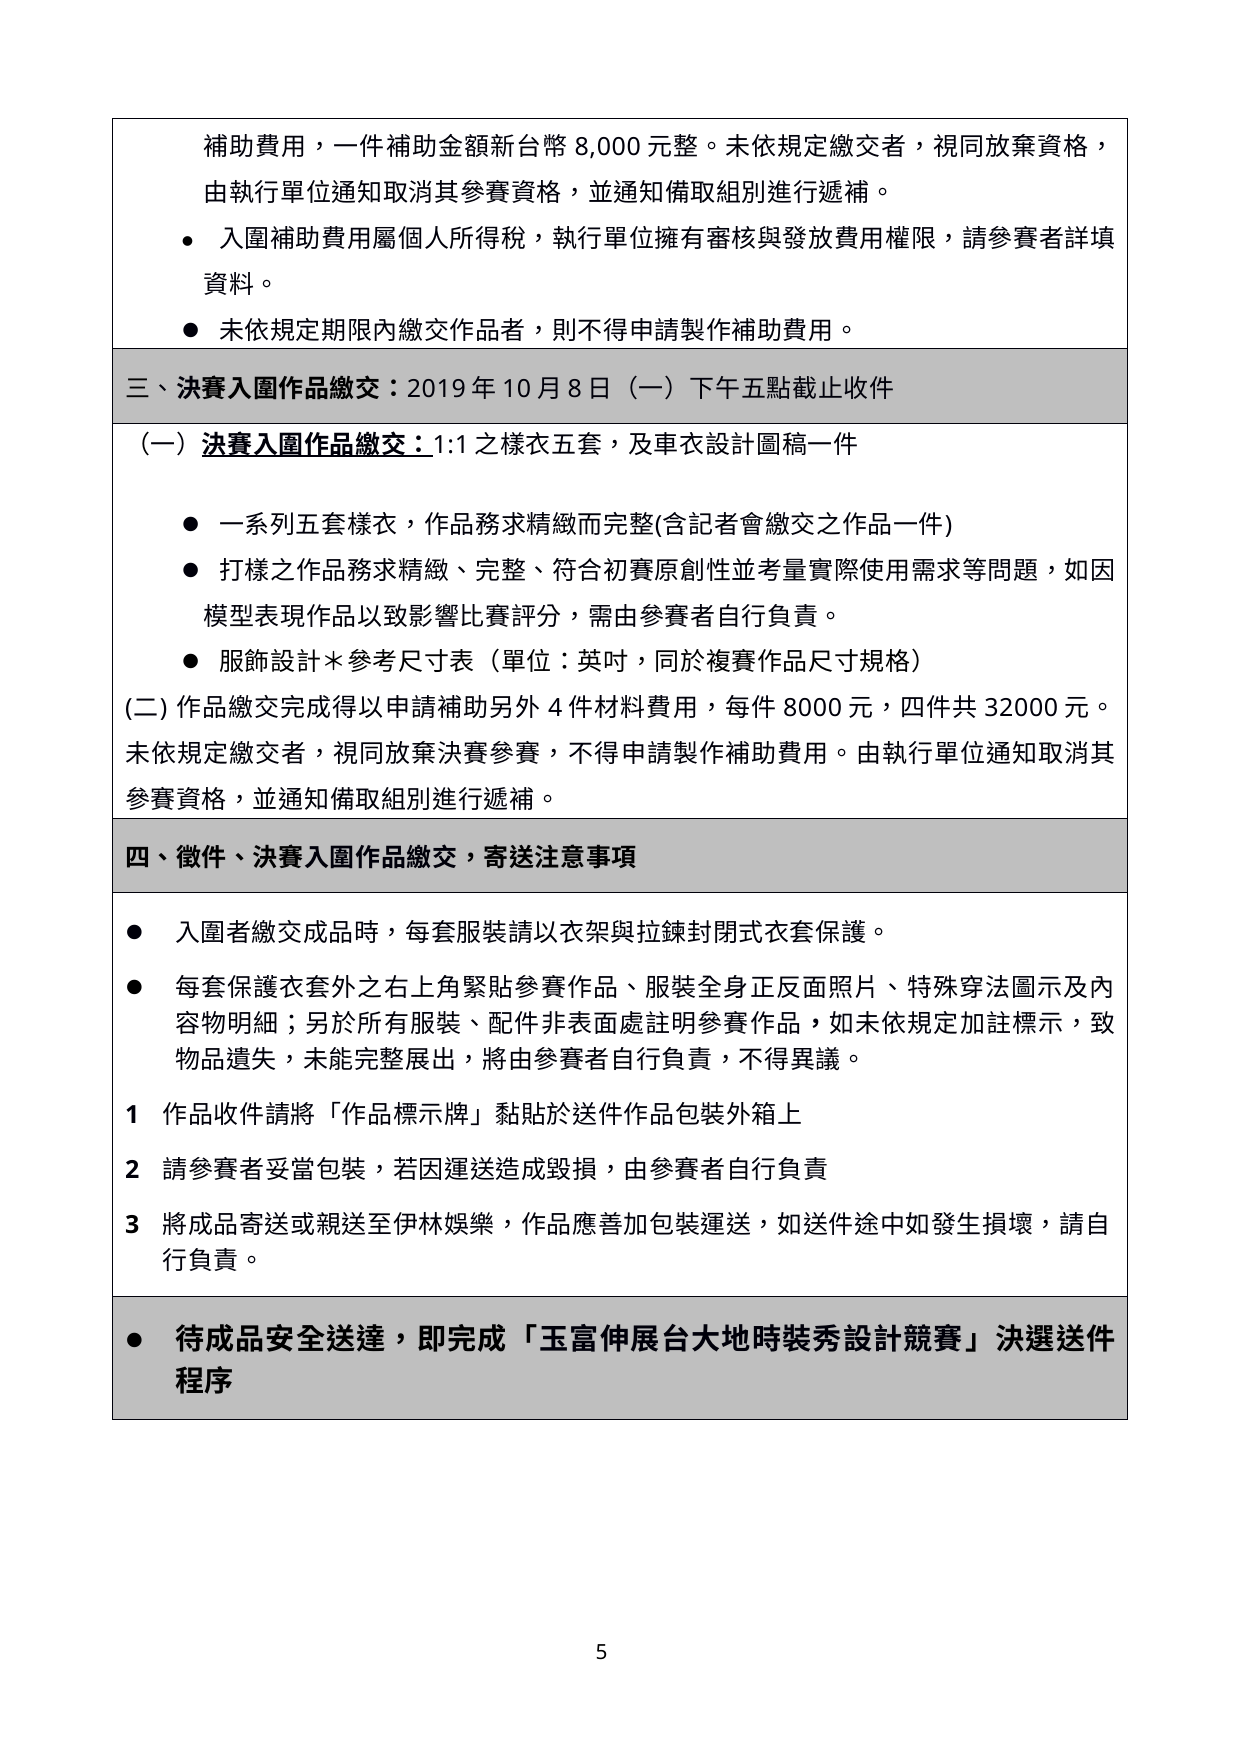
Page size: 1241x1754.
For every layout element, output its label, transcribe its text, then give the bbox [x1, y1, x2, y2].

table_cell （一）決賽入圍作品繳交：1:1之樣衣五套，及車衣設計圖稿一件 一系列五套樣衣，作品務求精緻而完整(含記者會繳交之作品一件) 打樣之作品務求精緻、完整、符合初賽原創性並考量實際使用需求等問題，如因模型表現作品以致影響比賽評分，需由參賽者自行負責。 服飾設計＊參考尺寸表（單位：英吋，同於複賽作品尺寸規格） (二) 作品繳交完成得以申請補助另外4件材料費用，每件8000元，四件共32000元。未依規定繳交者，視同放棄決賽參賽，不得申請製作補助費用。由執行單位通知取消其參賽資格，並通知備取組別進行遞補。 [113, 424, 1127, 817]
table_cell 三、決賽入圍作品繳交：2019年10月8日（一）下午五點截止收件 [113, 349, 1127, 423]
table_cell 待成品安全送達，即完成「玉富伸展台大地時裝秀設計競賽」決選送件程序 [113, 1297, 1127, 1419]
table_cell 補助費用，一件補助金額新台幣8,000元整。未依規定繳交者，視同放棄資格，由執行單位通知取消其參賽資格，並通知備取組別進行遞補。 入圍補助費用屬個人所得稅，執行單位擁有審核與發放費用權限，請參賽者詳填資料。 未依規定期限內繳交作品者，則不得申請製作補助費用。 [113, 119, 1127, 348]
table_cell 入圍者繳交成品時，每套服裝請以衣架與拉鍊封閉式衣套保護。 每套保護衣套外之右上角緊貼參賽作品、服裝全身正反面照片、特殊穿法圖示及內容物明細；另於所有服裝、配件非表面處註明參賽作品，如未依規定加註標示，致物品遺失，未能完整展出，將由參賽者自行負責，不得異議。 作品收件請將「作品標示牌」黏貼於送件作品包裝外箱上 請參賽者妥當包裝，若因運送造成毀損，由參賽者自行負責 將成品寄送或親送至伊林娛樂，作品應善加包裝運送，如送件途中如發生損壞，請自行負責。 [113, 893, 1127, 1296]
table_cell 四、徵件、決賽入圍作品繳交，寄送注意事項 [113, 819, 1127, 892]
